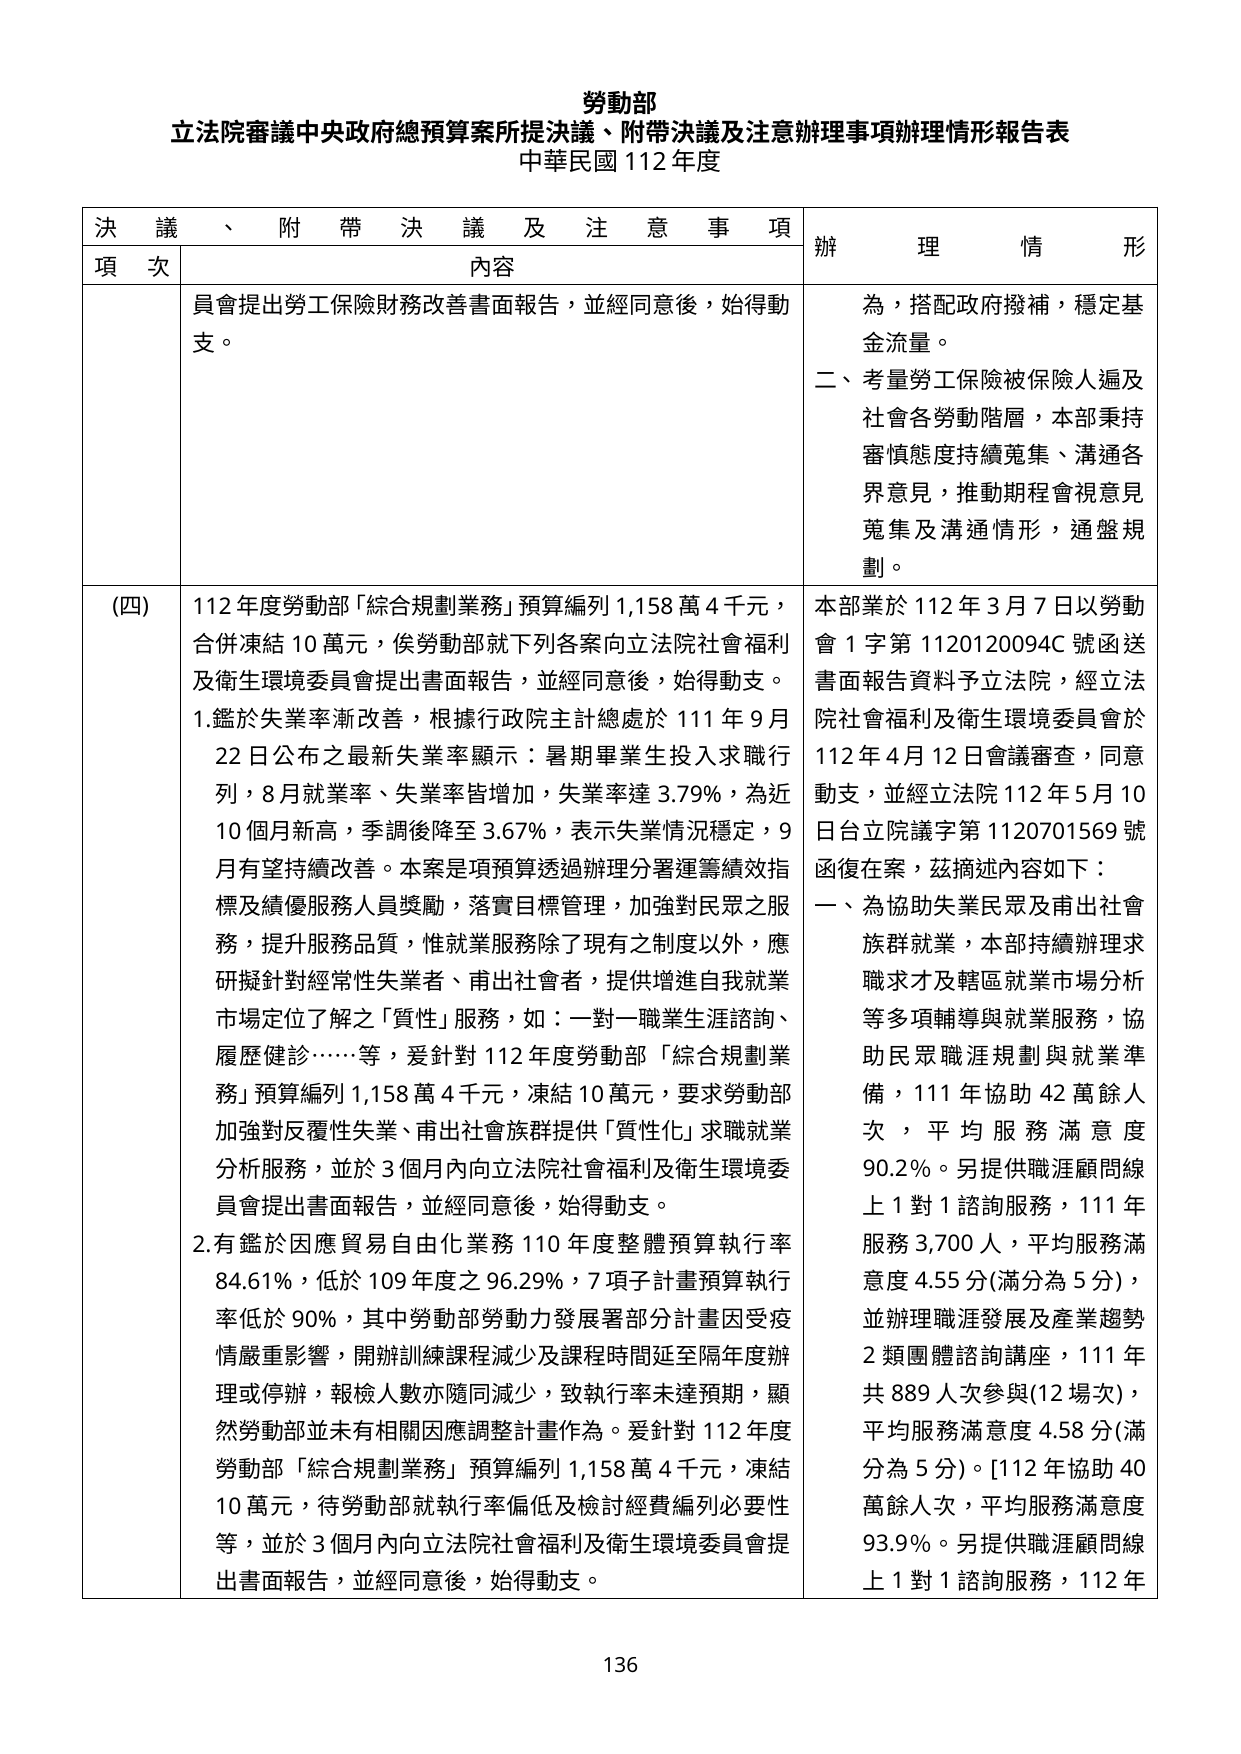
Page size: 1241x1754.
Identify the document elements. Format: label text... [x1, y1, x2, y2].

table_cell 員會提出勞工保險財務改善書面報告，並經同意後，始得動支。 [181, 285, 803, 585]
table_cell [83, 285, 180, 585]
table_header 辦理情形 [804, 208, 1157, 284]
table_cell 本部業於112年3月7日以勞動會1字第1120120094C號函送書面報告資料予立法院，經立法院社會福利及衛生環境委員會於112年4月12日會議審查，同意動支，並經立法院112年5月10日台立院議字第1120701569號函復在案，茲摘述內容如下： 為協助失業民眾及甫出社會族群就業，本部持續辦理求職求才及轄區就業市場分析等多項輔導與就業服務，協助民眾職涯規劃與就業準備，111年協助42萬餘人次，平均服務滿意度90.2％。另提供職涯顧問線上1對1諮詢服務，111年服務3,700人，平均服務滿意度4.55分(滿分為5分)，並辦理職涯發展及產業趨勢2類團體諮詢講座，111年共889人次參與(12場次)，平均服務滿意度4.58分(滿分為5分)。[112年協助40萬餘人次，平均服務滿意度93.9％。另提供職涯顧問線上1對1諮詢服務，112年 [804, 586, 1157, 1598]
table_header 決議、附帶決議及注意事項 [83, 208, 803, 245]
table_cell 112年度勞動部「綜合規劃業務」預算編列1,158萬4千元，合併凍結10萬元，俟勞動部就下列各案向立法院社會福利及衛生環境委員會提出書面報告，並經同意後，始得動支。 1.鑑於失業率漸改善，根據行政院主計總處於111年9月22日公布之最新失業率顯示：暑期畢業生投入求職行列，8月就業率、失業率皆增加，失業率達3.79%，為近10個月新高，季調後降至3.67%，表示失業情況穩定，9月有望持續改善。本案是項預算透過辦理分署運籌績效指標及績優服務人員獎勵，落實目標管理，加強對民眾之服務，提升服務品質，惟就業服務除了現有之制度以外，應研擬針對經常性失業者、甫出社會者，提供增進自我就業市場定位了解之「質性」服務，如：一對一職業生涯諮詢、履歷健診……等，爰針對112年度勞動部「綜合規劃業務」預算編列1,158萬4千元，凍結10萬元，要求勞動部加強對反覆性失業、甫出社會族群提供「質性化」求職就業分析服務，並於3個月內向立法院社會福利及衛生環境委員會提出書面報告，並經同意後，始得動支。 2.有鑑於因應貿易自由化業務110年度整體預算執行率84.61%，低於109年度之96.29%，7項子計畫預算執行率低於90%，其中勞動部勞動力發展署部分計畫因受疫情嚴重影響，開辦訓練課程減少及課程時間延至隔年度辦理或停辦，報檢人數亦隨同減少，致執行率未達預期，顯然勞動部並未有相關因應調整計畫作為。爰針對112年度勞動部「綜合規劃業務」預算編列1,158萬4千元，凍結10萬元，待勞動部就執行率偏低及檢討經費編列必要性等，並於3個月內向立法院社會福利及衛生環境委員會提出書面報告，並經同意後，始得動支。 [181, 586, 803, 1598]
table_cell 為，搭配政府撥補，穩定基金流量。 二、 考量勞工保險被保險人遍及社會各勞動階層，本部秉持審慎態度持續蒐集、溝通各界意見，推動期程會視意見蒐集及溝通情形，通盤規劃。 [804, 285, 1157, 585]
table_cell 項次 [83, 246, 180, 284]
table_cell 內容 [181, 246, 803, 284]
table_cell (四) [83, 586, 180, 1598]
